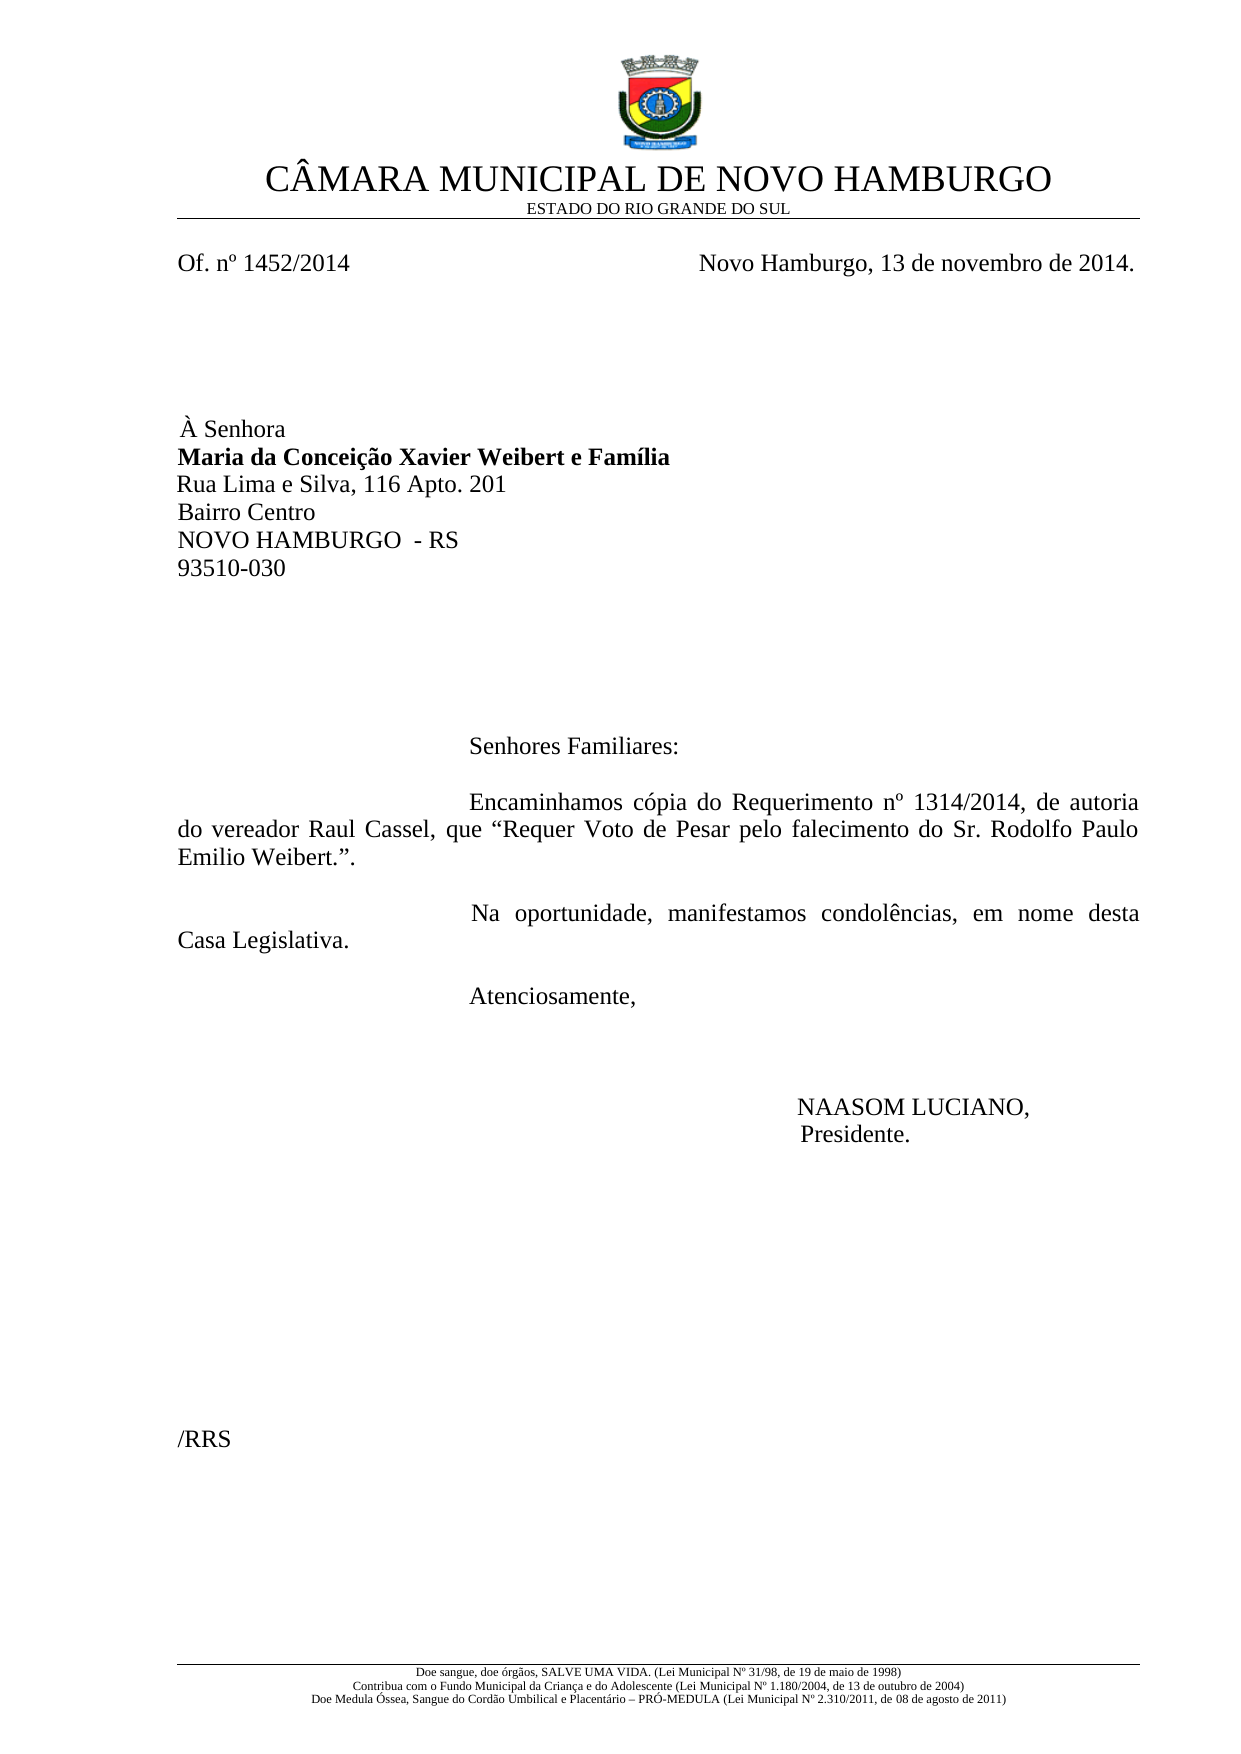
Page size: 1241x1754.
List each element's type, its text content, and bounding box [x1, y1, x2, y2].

text Maria da Conceição Xavier Weibert e Família [177, 443, 1140, 471]
text NOVO HAMBURGO - RS [177, 526, 1140, 554]
text Presidente. [177, 1120, 1140, 1148]
text NAASOM LUCIANO, [797, 1093, 1140, 1120]
text Senhores Familiares: [177, 732, 1140, 760]
text Atenciosamente, [177, 982, 1140, 1009]
text Na oportunidade, manifestamos condolências, em nome desta Casa Legislativa. [177, 899, 1140, 954]
text Encaminhamos cópia do Requerimento nº 1314/2014, de autoria do vereador Raul Cassel, que “Requer Voto de Pesar pelo falecimento do Sr. Rodolfo Paulo Emilio Weibert.”. [177, 788, 1140, 871]
picture [611, 47, 705, 155]
text À Senhora [177, 415, 1140, 443]
text Rua Lima e Silva, 116 Apto. 201 [176, 471, 1140, 498]
text 93510-030 [177, 554, 1140, 581]
text Bairro Centro [177, 498, 1140, 526]
text /RRS [177, 1425, 1140, 1453]
text Of. nº 1452/2014 Novo Hamburgo, 13 de novembro de 2014. [177, 249, 1140, 276]
